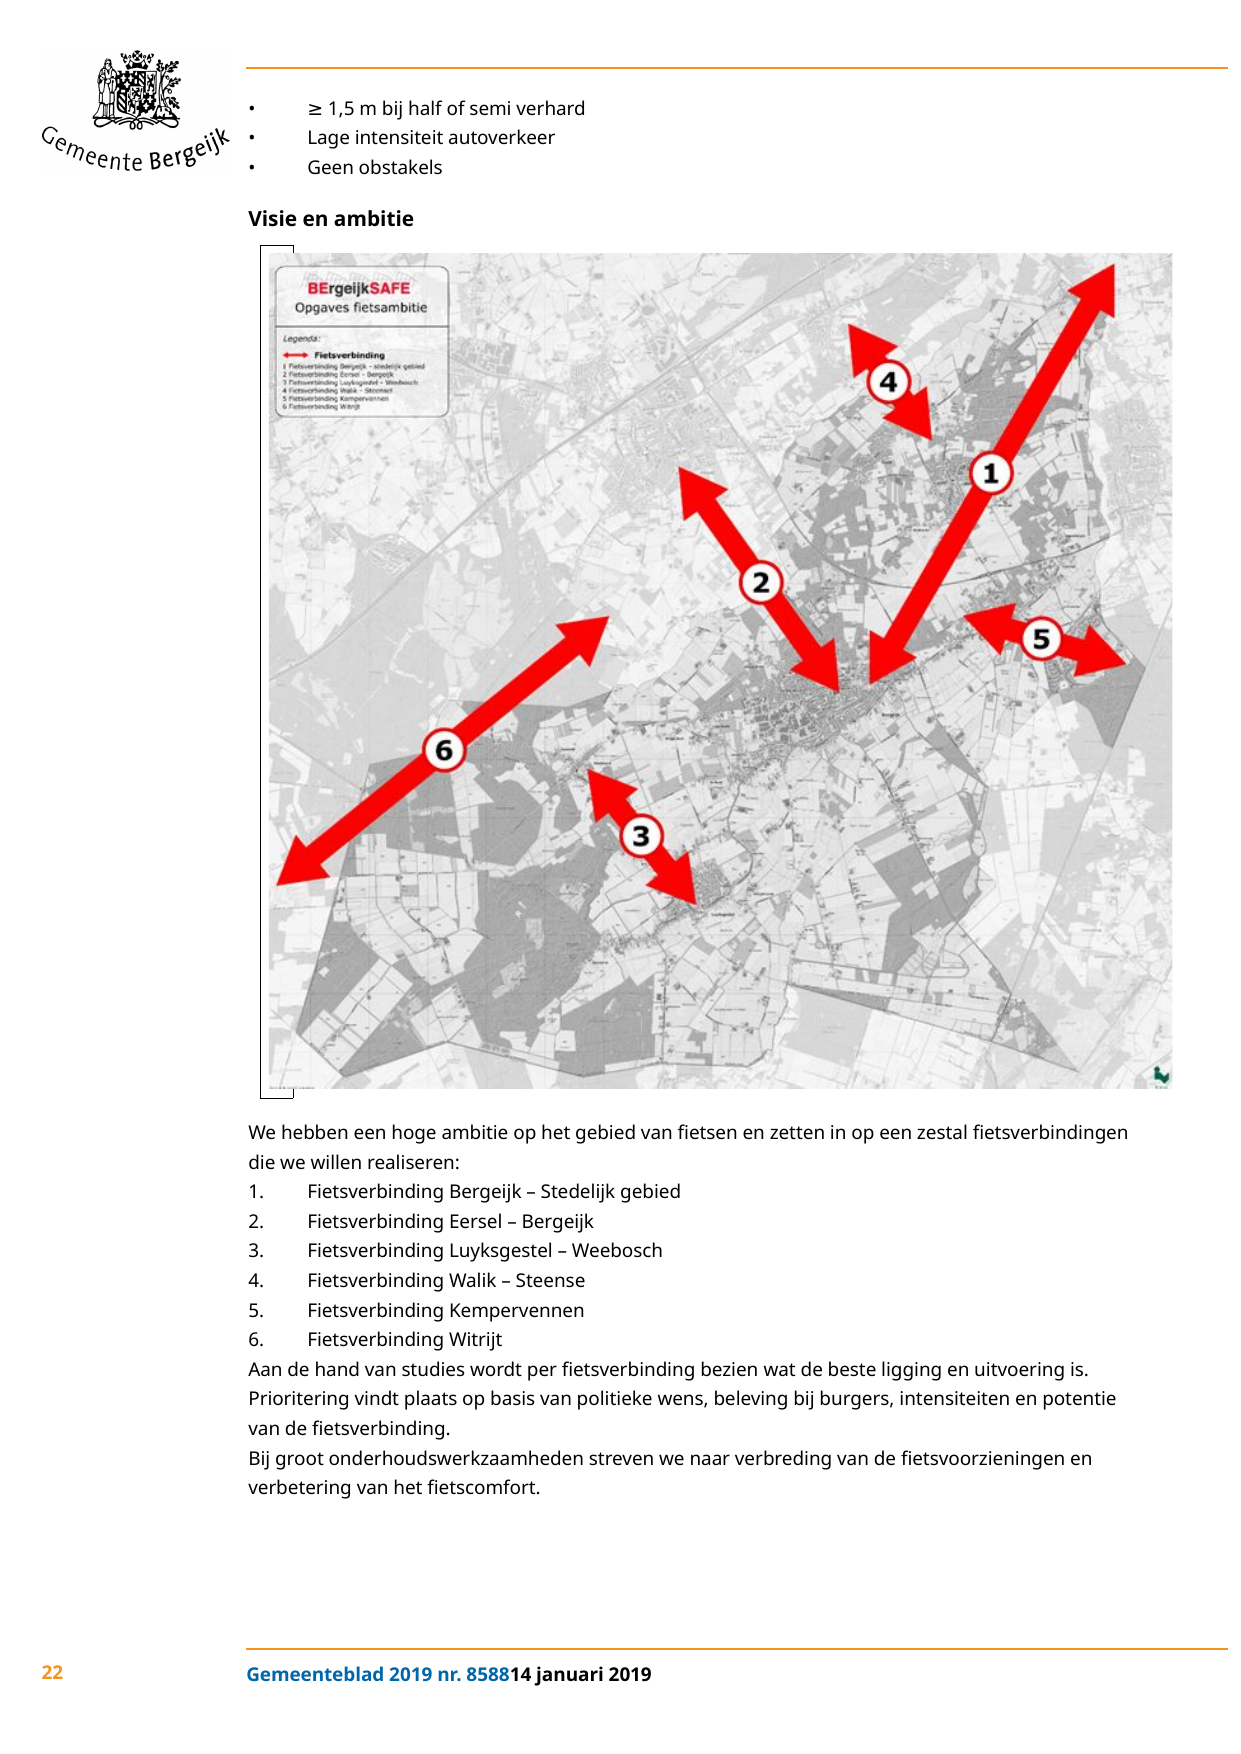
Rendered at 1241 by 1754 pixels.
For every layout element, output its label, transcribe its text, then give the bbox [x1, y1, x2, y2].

text Bij groot onderhoudswerkzaamheden streven we naar verbreding van de fietsvoorzieningen en verbetering van het fietscomfort. [248, 1445, 1152, 1500]
text Visie en ambitie [248, 204, 1152, 233]
list Fietsverbinding Witrijt [248, 1326, 1152, 1352]
list ≥ 1,5 m bij half of semi verhard [248, 95, 1152, 121]
text Aan de hand van studies wordt per fietsverbinding bezien wat de beste ligging en uitvoering is. Prioritering vindt plaats op basis van politieke wens, beleving bij burgers, intensiteiten en potentie van de fietsverbinding. [248, 1356, 1152, 1441]
list Fietsverbinding Bergeijk – Stedelijk gebied [248, 1178, 1152, 1204]
picture [268, 253, 1173, 1089]
list Geen obstakels [248, 154, 1152, 180]
list Fietsverbinding Kempervennen [248, 1297, 1152, 1322]
list Lage intensiteit autoverkeer [248, 124, 1152, 150]
picture [41, 47, 231, 172]
list Fietsverbinding Eersel – Bergeijk [248, 1208, 1152, 1234]
list Fietsverbinding Luyksgestel – Weebosch [248, 1238, 1152, 1263]
text We hebben een hoge ambitie op het gebied van fietsen en zetten in op een zestal fietsverbindingen die we willen realiseren: [248, 1119, 1152, 1174]
list Fietsverbinding Walik – Steense [248, 1267, 1152, 1293]
